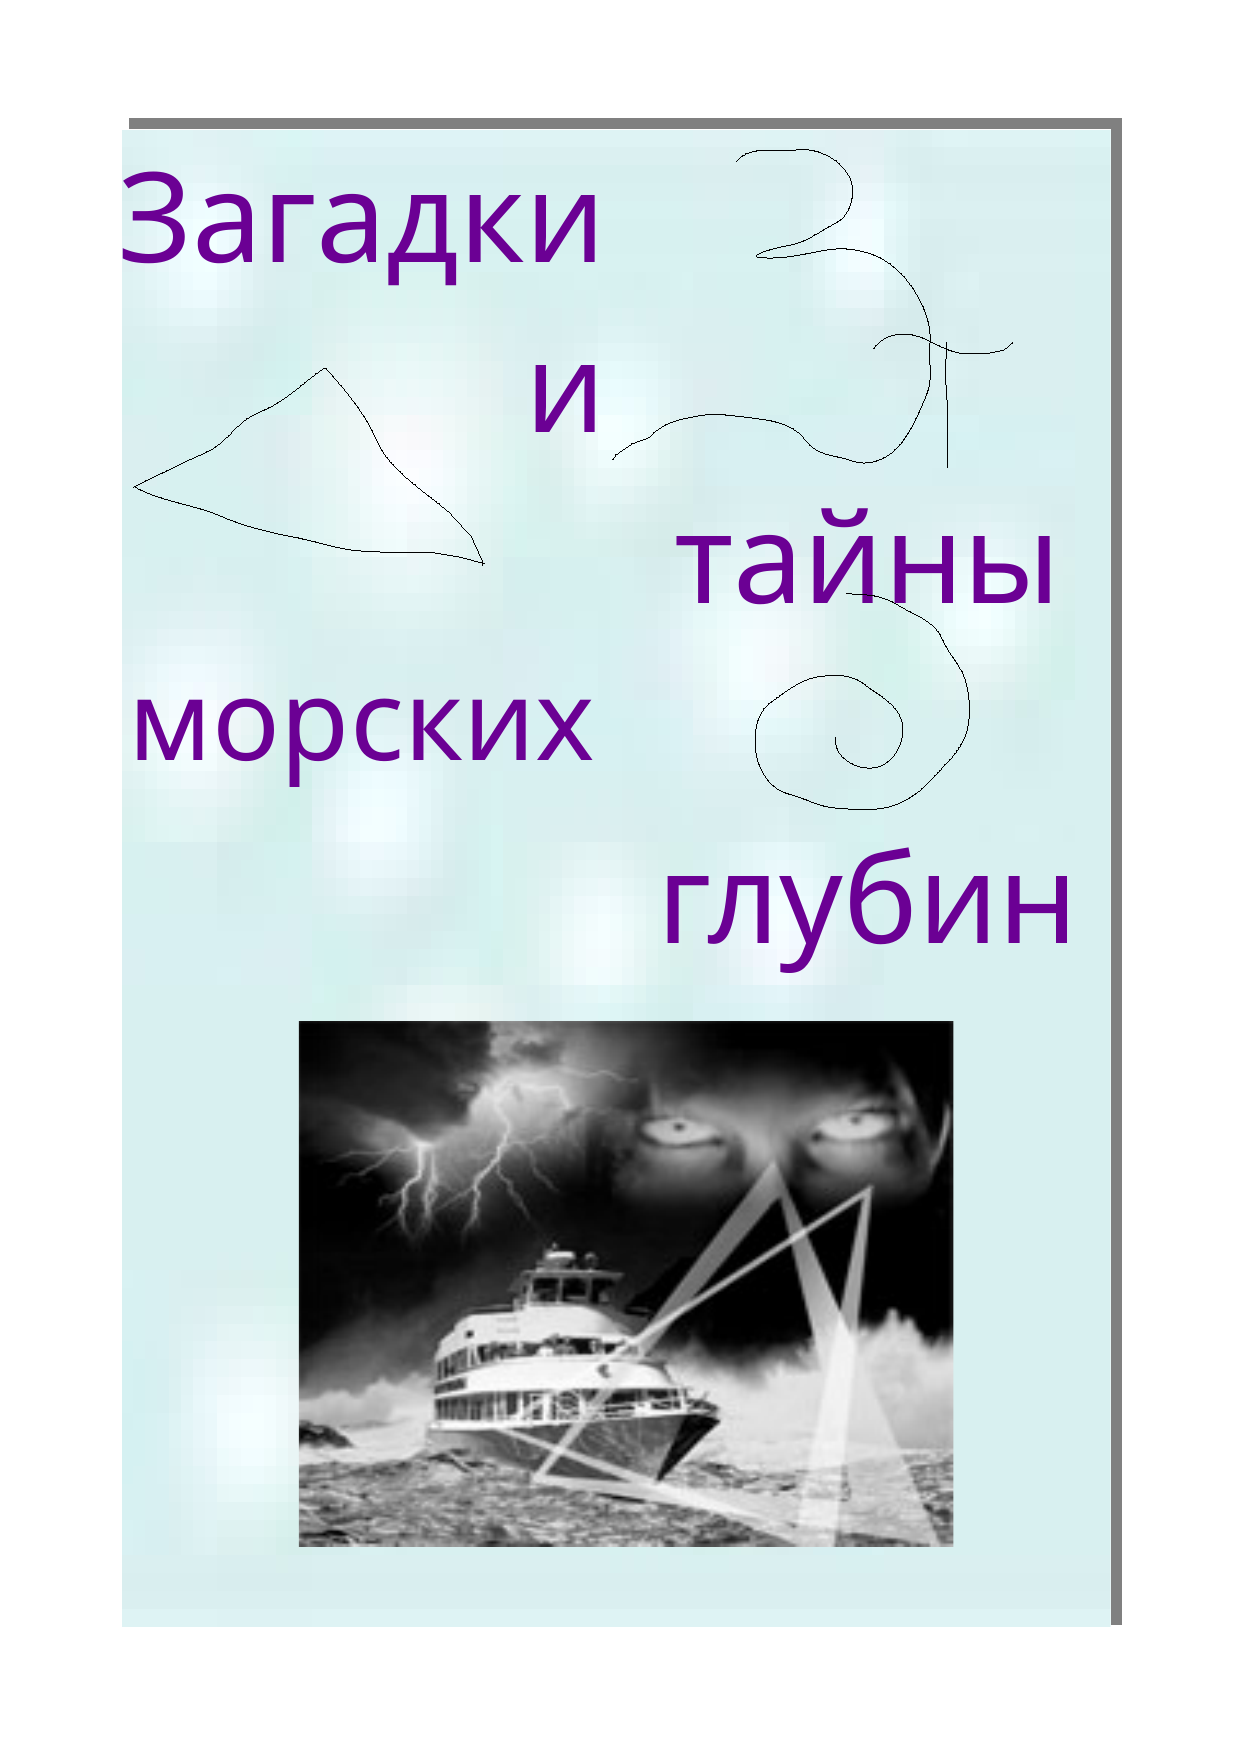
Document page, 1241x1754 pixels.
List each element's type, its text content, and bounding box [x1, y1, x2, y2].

picture [122, 130, 1111, 1627]
text Загадки [118, 129, 606, 299]
text и [118, 299, 122, 469]
text морских [118, 640, 122, 793]
